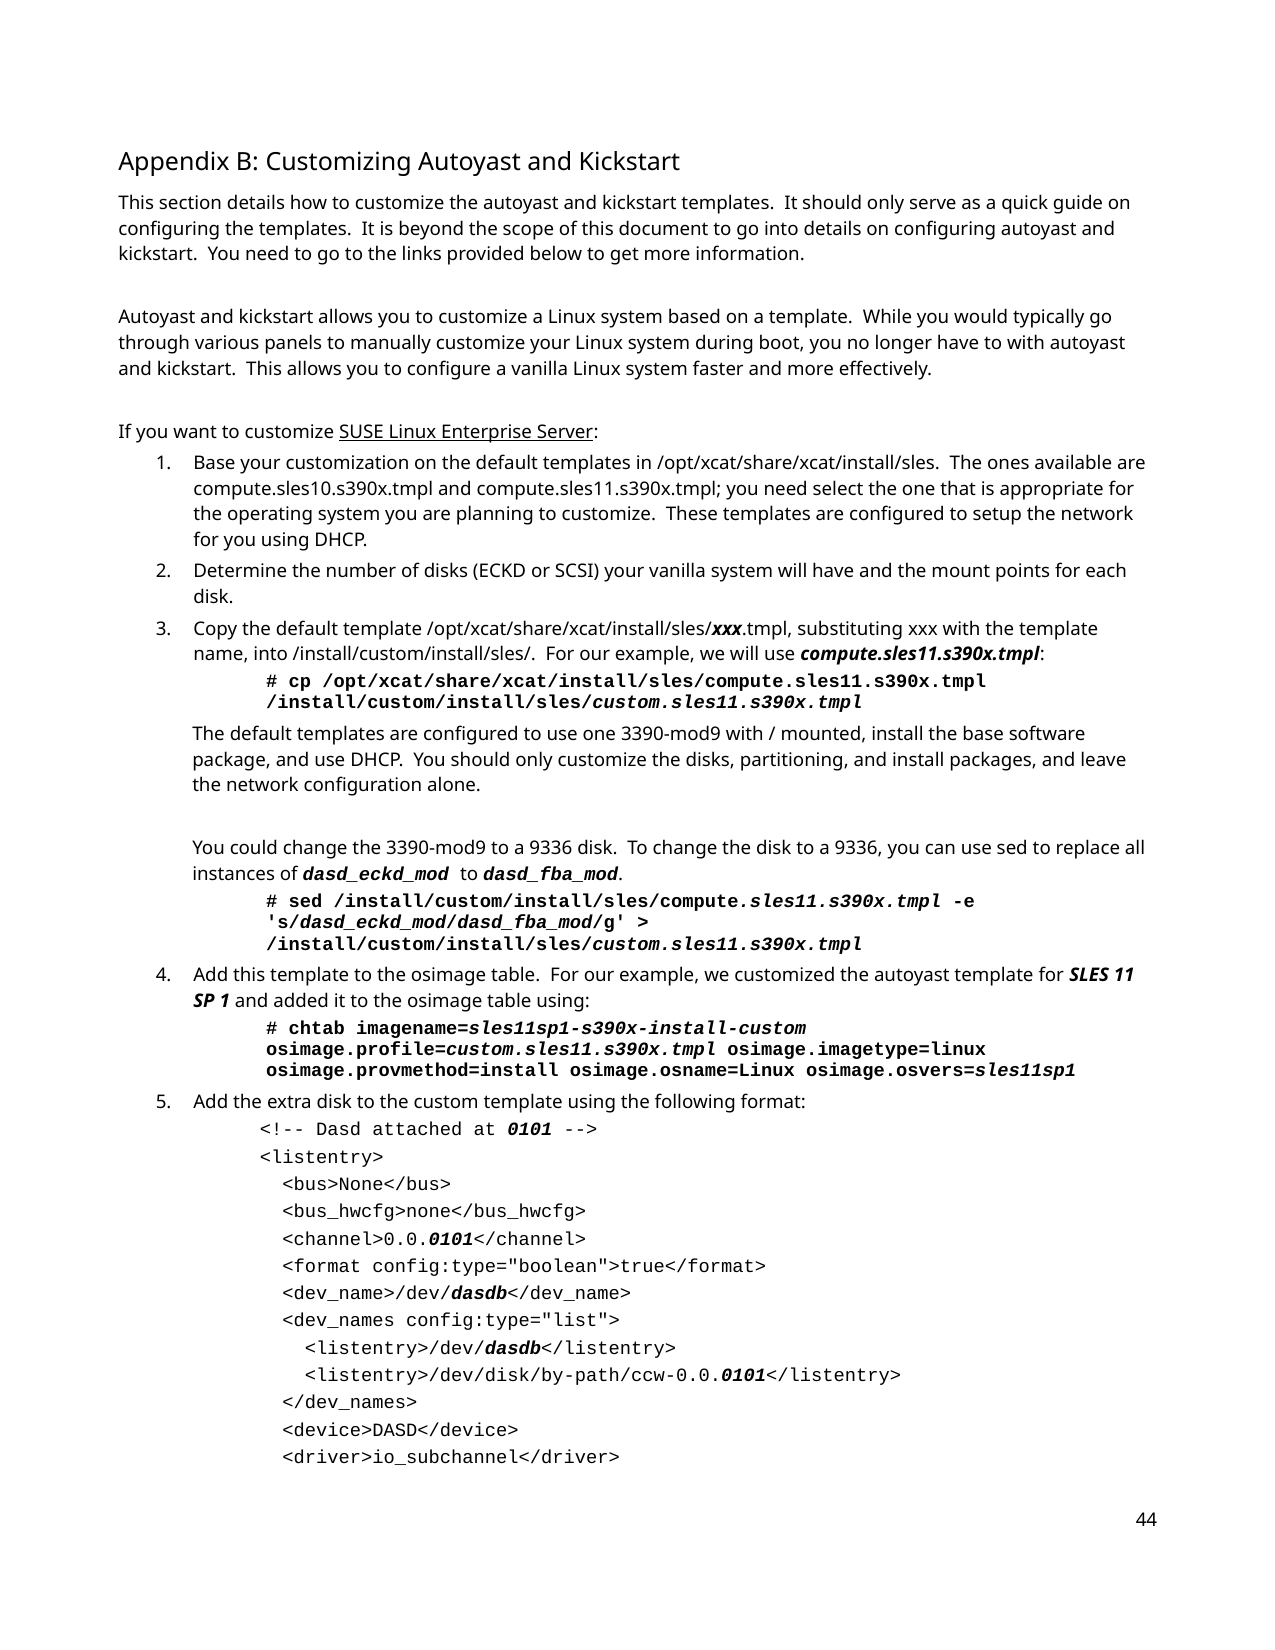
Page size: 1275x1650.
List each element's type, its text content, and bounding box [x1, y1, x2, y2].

text <listentry>/dev/disk/by-path/ccw-0.0.0101</listentry> [192, 1366, 1157, 1387]
text <!-- Dasd attached at 0101 --> [192, 1120, 1157, 1141]
text <dev_names config:type="list"> [192, 1311, 1157, 1332]
subtitle Appendix B: Customizing Autoyast and Kickstart [118, 143, 1157, 177]
list The default templates are configured to use one 3390-mod9 with / mounted, install the base software package, and use DHCP. You should only customize the disks, partitioning, and install packages, and leave the network configuration alone. [192, 720, 1157, 797]
text # cp /opt/xcat/share/xcat/install/sles/compute.sles11.s390x.tmpl /install/custom/install/sles/custom.sles11.s390x.tmpl [266, 672, 1157, 714]
text <bus_hwcfg>none</bus_hwcfg> [192, 1202, 1157, 1223]
text If you want to customize SUSE Linux Enterprise Server: [118, 418, 1157, 443]
list Determine the number of disks (ECKD or SCSI) your vanilla system will have and the mount points for each disk. [156, 558, 1157, 609]
text # sed /install/custom/install/sles/compute.sles11.s390x.tmpl -e 's/dasd_eckd_mod/dasd_fba_mod/g' > /install/custom/install/sles/custom.sles11.s390x.tmpl [266, 892, 1157, 956]
text <bus>None</bus> [192, 1175, 1157, 1196]
list Add this template to the osimage table. For our example, we customized the autoyast template for SLES 11 SP 1 and added it to the osimage table using: [156, 962, 1157, 1013]
text # chtab imagename=sles11sp1-s390x-install-custom osimage.profile=custom.sles11.s390x.tmpl osimage.imagetype=linux osimage.provmethod=install osimage.osname=Linux osimage.osvers=sles11sp1 [266, 1019, 1157, 1082]
text Autoyast and kickstart allows you to customize a Linux system based on a template. While you would typically go through various panels to manually customize your Linux system during boot, you no longer have to with autoyast and kickstart. This allows you to configure a vanilla Linux system faster and more effectively. [118, 304, 1157, 380]
text <listentry> [192, 1147, 1157, 1169]
text <listentry>/dev/dasdb</listentry> [192, 1338, 1157, 1360]
text <device>DASD</device> [192, 1420, 1157, 1442]
list You could change the 3390-mod9 to a 9336 disk. To change the disk to a 9336, you can use sed to replace all instances of dasd_eckd_mod to dasd_fba_mod. [192, 834, 1157, 886]
list Add the extra disk to the custom template using the following format: [156, 1088, 1157, 1114]
list Copy the default template /opt/xcat/share/xcat/install/sles/xxx.tmpl, substituting xxx with the template name, into /install/custom/install/sles/. For our example, we will use compute.sles11.s390x.tmpl: [156, 615, 1157, 666]
text </dev_names> [192, 1393, 1157, 1414]
text This section details how to customize the autoyast and kickstart templates. It should only serve as a quick guide on configuring the templates. It is beyond the scope of this document to go into details on configuring autoyast and kickstart. You need to go to the links provided below to get more information. [118, 190, 1157, 266]
text <driver>io_subchannel</driver> [192, 1448, 1157, 1469]
text <format config:type="boolean">true</format> [192, 1257, 1157, 1278]
text <dev_name>/dev/dasdb</dev_name> [192, 1284, 1157, 1305]
text <channel>0.0.0101</channel> [192, 1229, 1157, 1251]
list Base your customization on the default templates in /opt/xcat/share/xcat/install/sles. The ones available are compute.sles10.s390x.tmpl and compute.sles11.s390x.tmpl; you need select the one that is appropriate for the operating system you are planning to customize. These templates are configured to setup the network for you using DHCP. [156, 449, 1157, 552]
